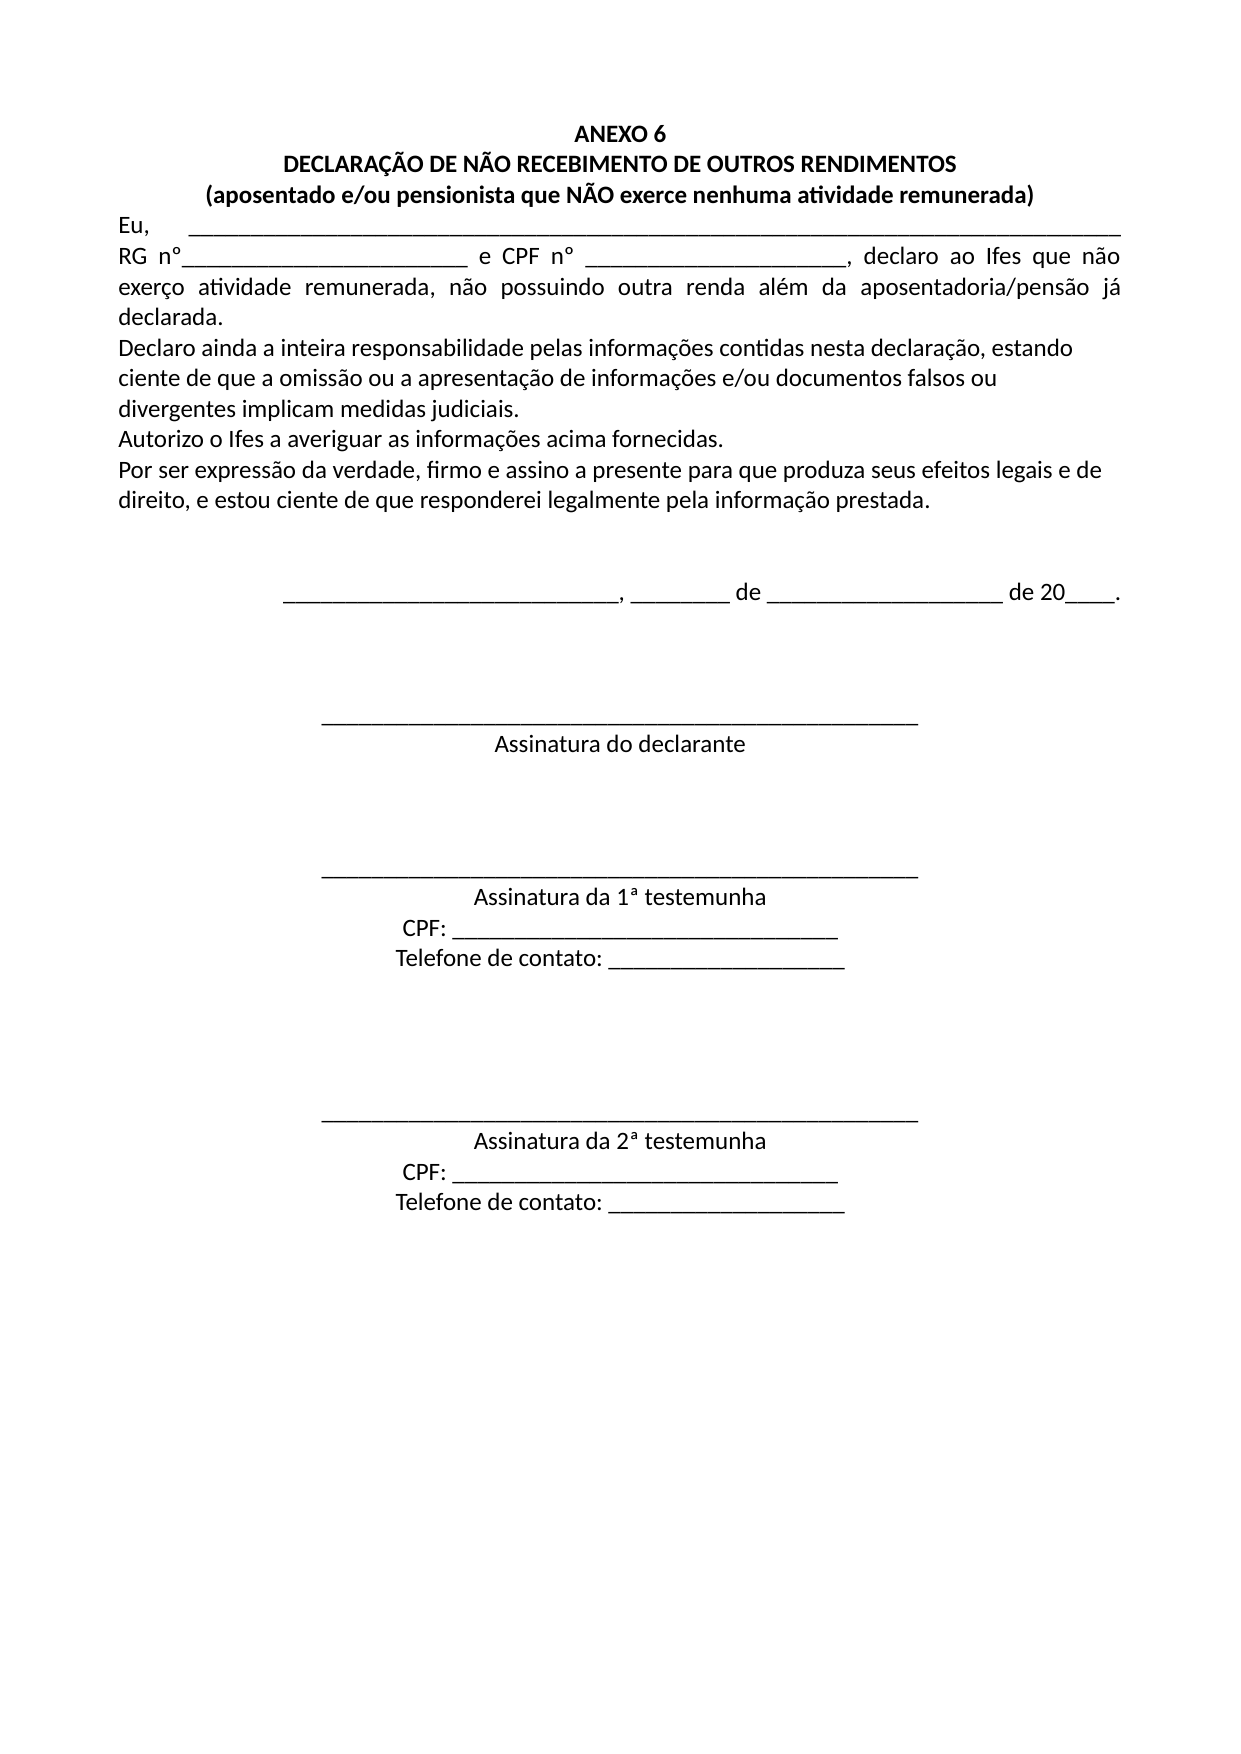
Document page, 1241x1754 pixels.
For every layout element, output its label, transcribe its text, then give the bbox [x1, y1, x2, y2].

text ANEXO 6 [118, 118, 1122, 149]
text Telefone de contato: ___________________ [118, 1186, 1122, 1217]
text Por ser expressão da verdade, firmo e assino a presente para que produza seus efeitos legais e de [118, 454, 1122, 484]
text Declaro ainda a inteira responsabilidade pelas informações contidas nesta declaração, estando [118, 332, 1122, 362]
text Autorizo o Ifes a averiguar as informações acima fornecidas. [118, 423, 1122, 454]
text divergentes implicam medidas judiciais. [118, 393, 1122, 423]
text ________________________________________________ [118, 1095, 1122, 1125]
text ________________________________________________ [118, 851, 1122, 881]
text ________________________________________________ [118, 698, 1122, 728]
text Assinatura da 2ª testemunha [118, 1125, 1122, 1156]
text CPF: _______________________________ [118, 912, 1122, 942]
text ciente de que a omissão ou a apresentação de informações e/ou documentos falsos ou [118, 362, 1122, 393]
text (aposentado e/ou pensionista que NÃO exerce nenhuma atividade remunerada) [118, 179, 1122, 210]
text Telefone de contato: ___________________ [118, 942, 1122, 973]
text ___________________________, ________ de ___________________ de 20____. [118, 576, 1122, 606]
text CPF: _______________________________ [118, 1156, 1122, 1186]
text Assinatura do declarante [118, 728, 1122, 759]
text DECLARAÇÃO DE NÃO RECEBIMENTO DE OUTROS RENDIMENTOS [118, 149, 1122, 179]
text Assinatura da 1ª testemunha [118, 881, 1122, 912]
text direito, e estou ciente de que responderei legalmente pela informação prestada. [118, 484, 1122, 515]
text Eu, ___________________________________________________________________________ RG nº_______________________ e CPF nº _____________________, declaro ao Ifes que não exerço atividade remunerada, não possuindo outra renda além da aposentadoria/pensão já declarada. [118, 210, 1122, 332]
